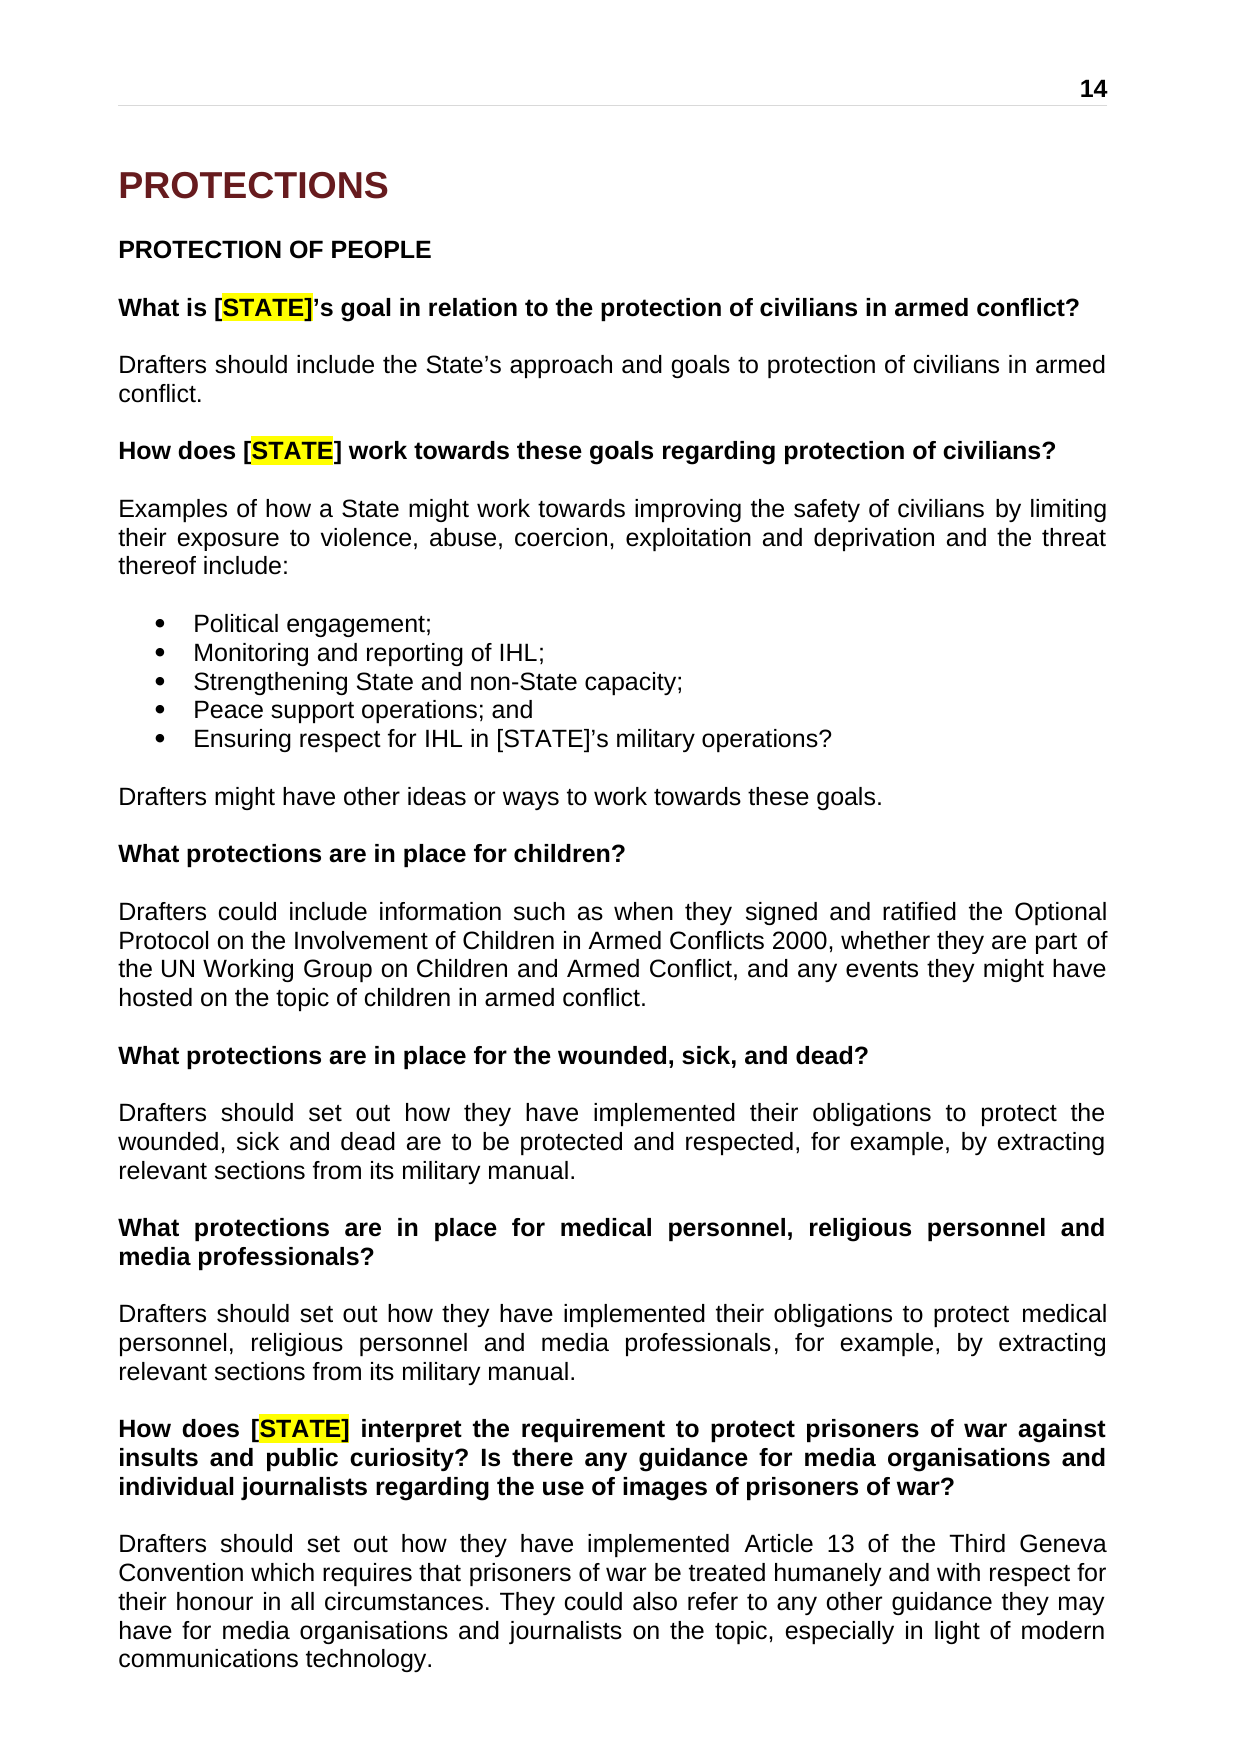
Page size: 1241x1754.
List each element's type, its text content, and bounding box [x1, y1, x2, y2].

text What is [STATE]’s goal in relation to the protection of civilians in armed conflict? [118, 293, 1107, 321]
list Ensuring respect for IHL in [STATE]’s military operations? [156, 724, 1107, 753]
list Monitoring and reporting of IHL; [156, 638, 1107, 667]
list Strengthening State and non-State capacity; [156, 667, 1107, 695]
text Examples of how a State might work towards improving the safety of civilians by limiting their exposure to violence, abuse, coercion, exploitation and deprivation and the threat thereof include: [118, 494, 1107, 580]
text How does [STATE] interpret the requirement to protect prisoners of war against insults and public curiosity? Is there any guidance for media organisations and individual journalists regarding the use of images of prisoners of war? [118, 1414, 1107, 1501]
text Drafters could include information such as when they signed and ratified the Optional Protocol on the Involvement of Children in Armed Conflicts 2000, whether they are part of the UN Working Group on Children and Armed Conflict, and any events they might have hosted on the topic of children in armed conflict. [118, 897, 1107, 1012]
text PROTECTION OF PEOPLE [118, 235, 1107, 264]
text What protections are in place for medical personnel, religious personnel and media professionals? [118, 1213, 1107, 1271]
text Drafters might have other ideas or ways to work towards these goals. [118, 782, 1107, 811]
text Drafters should set out how they have implemented Article 13 of the Third Geneva Convention which requires that prisoners of war be treated humanely and with respect for their honour in all circumstances. They could also refer to any other guidance they may have for media organisations and journalists on the topic, especially in light of modern communications technology. [118, 1529, 1107, 1673]
text Drafters should set out how they have implemented their obligations to protect medical personnel, religious personnel and media professionals, for example, by extracting relevant sections from its military manual. [118, 1299, 1107, 1386]
text Drafters should set out how they have implemented their obligations to protect the wounded, sick and dead are to be protected and respected, for example, by extracting relevant sections from its military manual. [118, 1098, 1107, 1184]
text Drafters should include the State’s approach and goals to protection of civilians in armed conflict. [118, 350, 1107, 408]
text What protections are in place for children? [118, 839, 1107, 868]
text How does [STATE] work towards these goals regarding protection of civilians? [118, 436, 1107, 465]
list Peace support operations; and [156, 695, 1107, 724]
text What protections are in place for the wounded, sick, and dead? [118, 1041, 1107, 1069]
list Political engagement; [156, 609, 1107, 638]
text PROTECTIONS [118, 163, 1107, 206]
